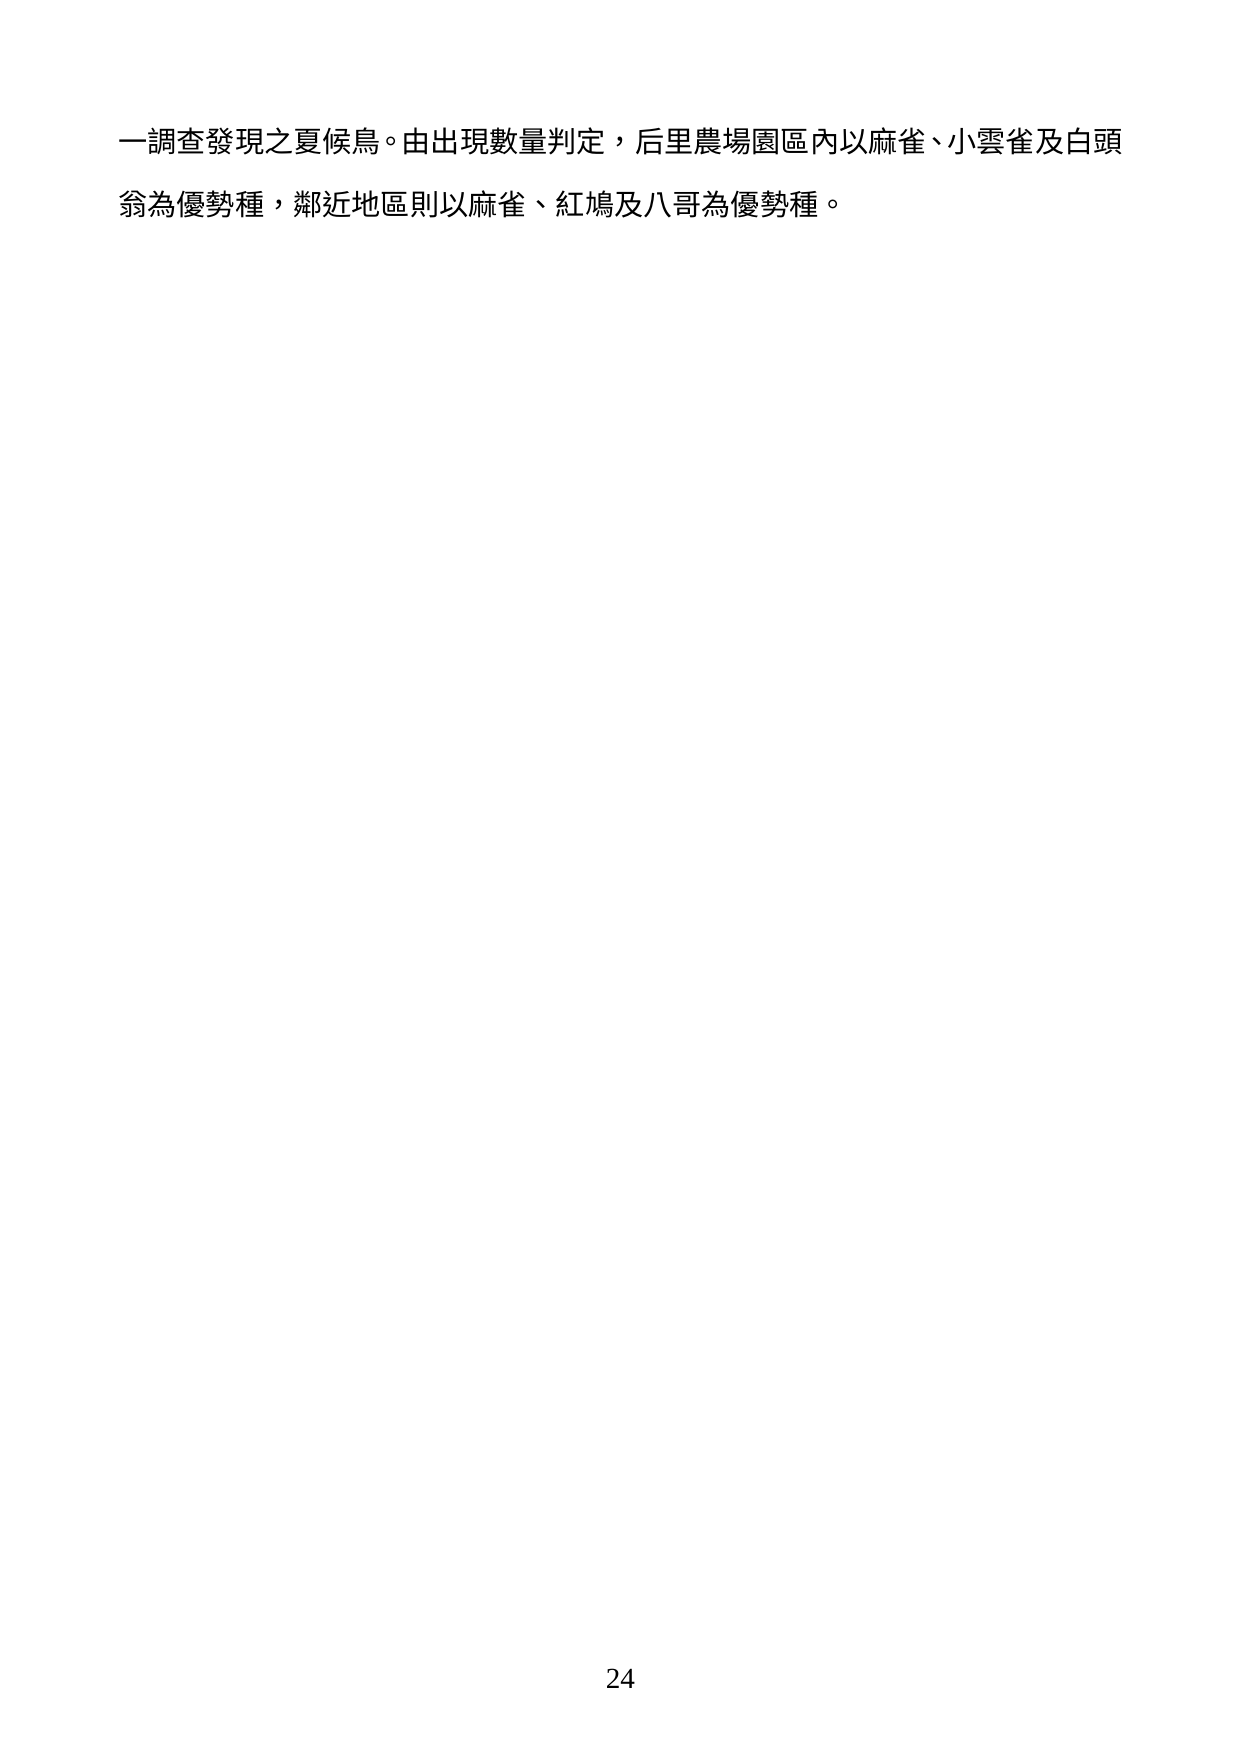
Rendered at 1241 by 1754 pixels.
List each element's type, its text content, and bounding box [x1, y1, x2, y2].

text 調查期間並未發現任何特有物種，但有大冠鷲、棕三趾鶉、斑頸鳩、白頭翁、紅嘴黑鵯、黑枕藍鶲、褐頭鷦鶯、大卷尾、八哥、小彎嘴與樹鵲等11 種台灣地區特有亞種鳥類，特化比例約占全部出現鳥種之55.0 %。以留棲習性分析，留鳥有18種(佔90%)，候鳥有2種(佔10%)。候鳥中有紅尾伯勞1種屬冬候鳥，另有部分鳥種仍處於雙重生息狀態，如黃頭鷺同時具有夏候鳥與冬候鳥特性；家燕則為惟一調查發現之夏候鳥。由出現數量判定，后里農場園區內以麻雀、小雲雀及白頭翁為優勢種，鄰近地區則以麻雀、紅鳩及八哥為優勢種。 [118, 118, 1122, 224]
